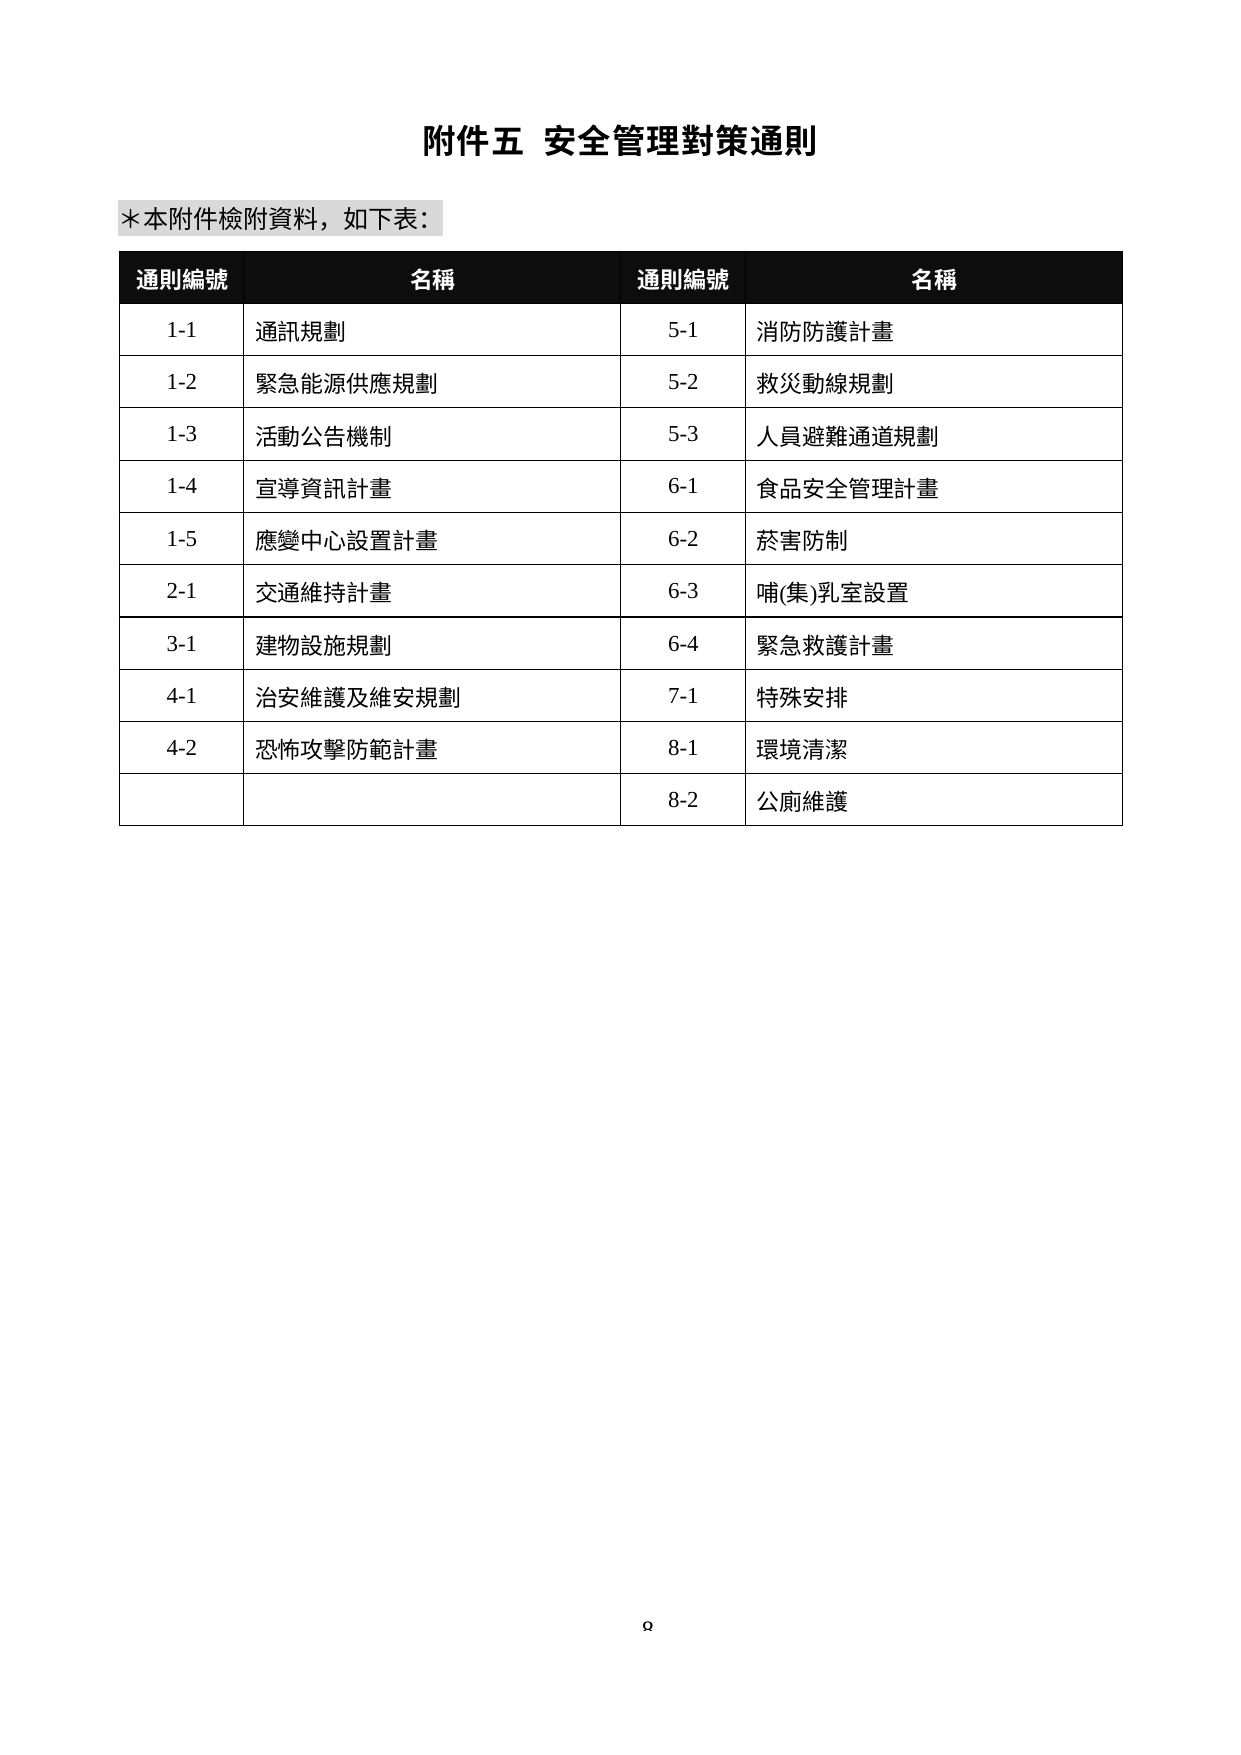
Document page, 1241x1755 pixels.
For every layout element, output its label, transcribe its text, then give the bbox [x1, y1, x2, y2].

table_cell 人員避難通道規劃 [746, 408, 1122, 459]
table_cell 1-1 [120, 304, 243, 355]
table_cell 3-1 [120, 618, 243, 669]
table_cell 8-1 [621, 722, 745, 773]
table_cell 6-1 [621, 461, 745, 512]
table_cell 5-2 [621, 356, 745, 407]
table_cell 活動公告機制 [244, 408, 620, 459]
table_cell 1-5 [120, 513, 243, 564]
table_cell 6-2 [621, 513, 745, 564]
table_cell 1-2 [120, 356, 243, 407]
table_cell 2-1 [120, 565, 243, 616]
table_cell 環境清潔 [746, 722, 1122, 773]
text ＊本附件檢附資料，如下表： [118, 200, 1145, 236]
table_cell 消防防護計畫 [746, 304, 1122, 355]
table_cell 5-3 [621, 408, 745, 459]
table_cell 恐怖攻擊防範計畫 [244, 722, 620, 773]
table_cell 4-2 [120, 722, 243, 773]
table_cell 8-2 [621, 774, 745, 825]
text 附件五 安全管理對策通則 [273, 114, 967, 163]
table_header 名稱 [746, 252, 1122, 303]
table_cell 緊急救護計畫 [746, 618, 1122, 669]
table_cell [244, 774, 620, 825]
table_cell 6-4 [621, 618, 745, 669]
table_cell 食品安全管理計畫 [746, 461, 1122, 512]
table_cell 交通維持計畫 [244, 565, 620, 616]
table_cell 建物設施規劃 [244, 618, 620, 669]
table_header 通則編號 [621, 252, 745, 303]
table_cell 1-3 [120, 408, 243, 459]
table_cell 哺(集)乳室設置 [746, 565, 1122, 616]
table_cell 5-1 [621, 304, 745, 355]
table_cell 應變中心設置計畫 [244, 513, 620, 564]
table_cell 6-3 [621, 565, 745, 616]
table_cell 治安維護及維安規劃 [244, 670, 620, 721]
table_cell [120, 774, 243, 825]
table_cell 緊急能源供應規劃 [244, 356, 620, 407]
table_cell 4-1 [120, 670, 243, 721]
table_header 名稱 [244, 252, 620, 303]
table_cell 通訊規劃 [244, 304, 620, 355]
table_cell 1-4 [120, 461, 243, 512]
table_cell 救災動線規劃 [746, 356, 1122, 407]
table_cell 菸害防制 [746, 513, 1122, 564]
table_header 通則編號 [120, 252, 243, 303]
table_cell 7-1 [621, 670, 745, 721]
table_cell 宣導資訊計畫 [244, 461, 620, 512]
table_cell 公廁維護 [746, 774, 1122, 825]
table_cell 特殊安排 [746, 670, 1122, 721]
